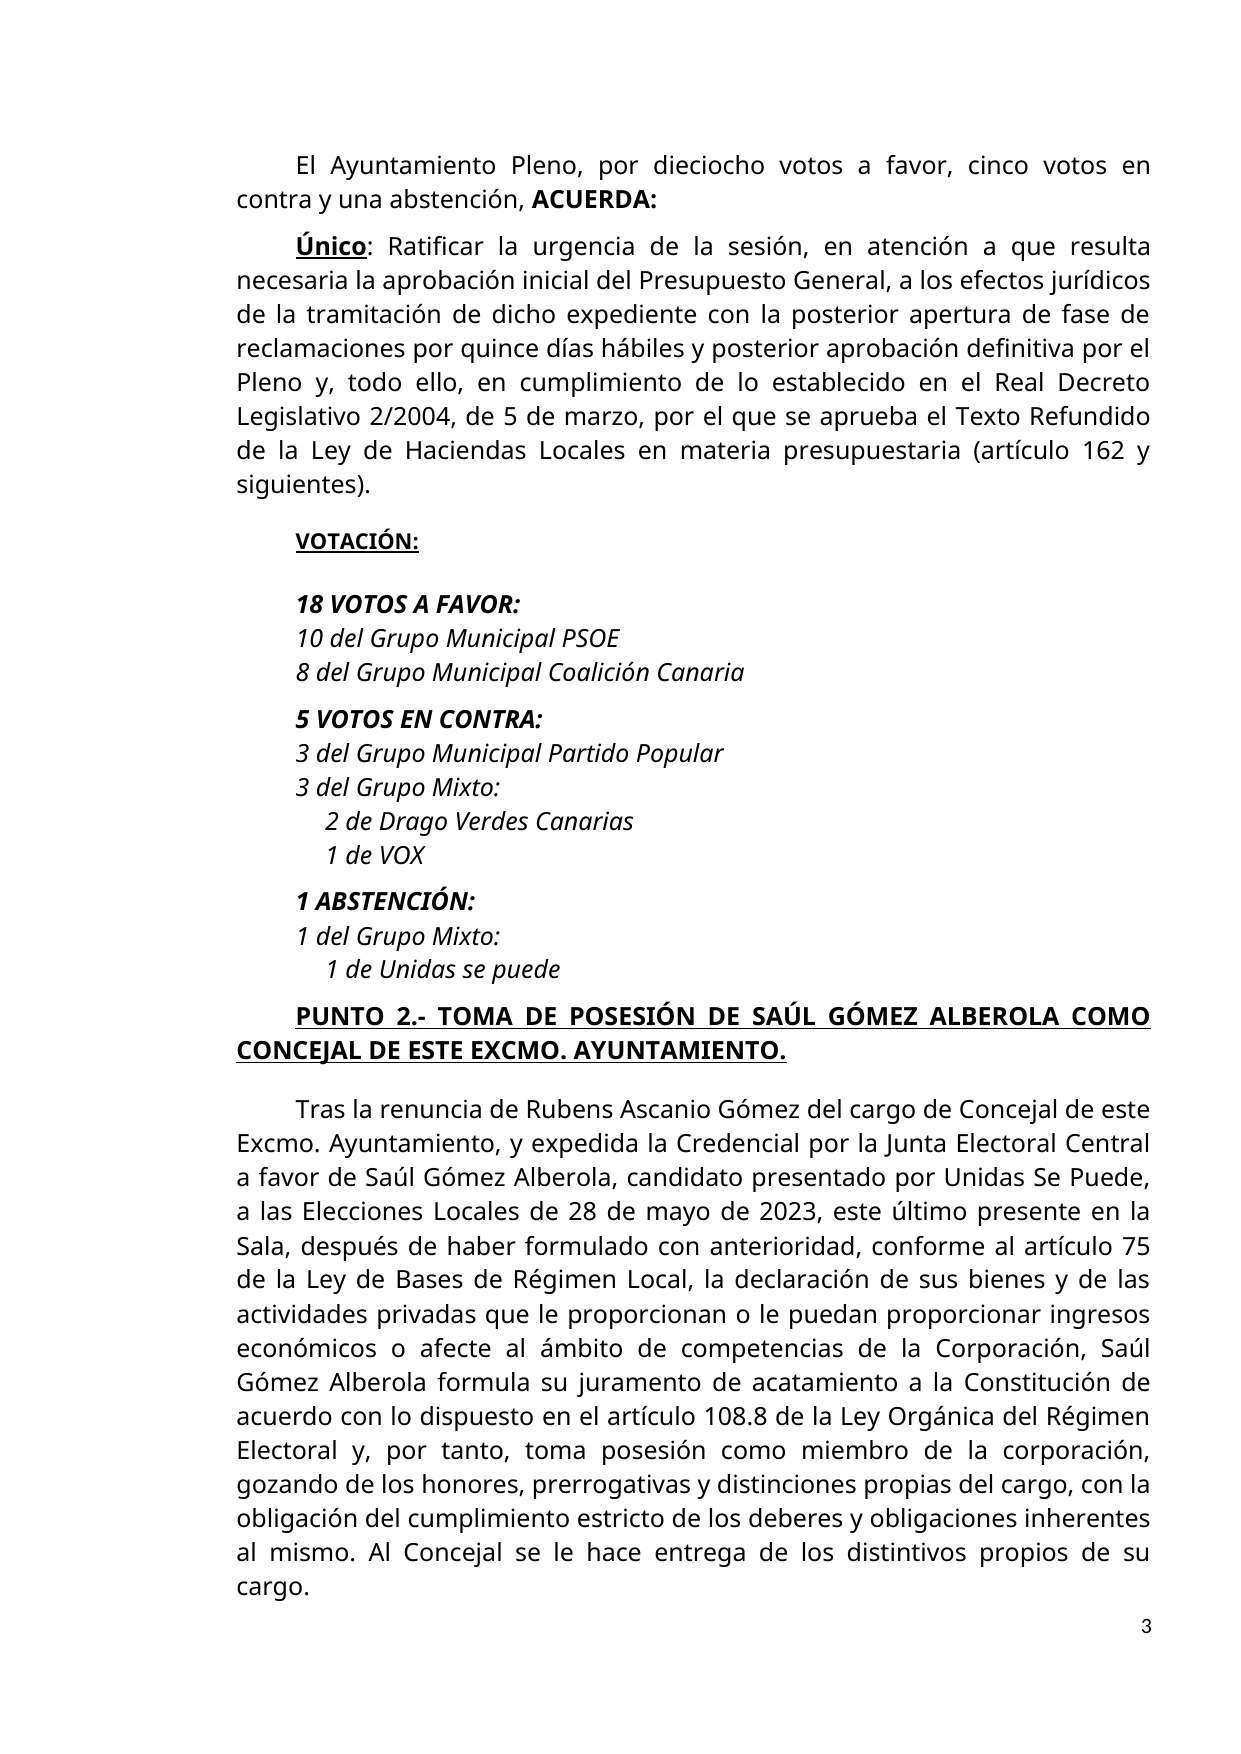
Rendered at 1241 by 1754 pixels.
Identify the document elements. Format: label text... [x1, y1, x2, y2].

text 2 de Drago Verdes Canarias [295, 803, 1152, 837]
text 1 de VOX [295, 837, 1152, 872]
text 1 del Grupo Mixto: [295, 918, 1152, 952]
text 18 VOTOS A FAVOR: [295, 587, 1152, 621]
text 5 VOTOS EN CONTRA: [295, 701, 1152, 735]
text 8 del Grupo Municipal Coalición Canaria [295, 655, 1152, 689]
text El Ayuntamiento Pleno, por dieciocho votos a favor, cinco votos en contra y una abstención, ACUERDA: [236, 148, 1152, 216]
text 3 del Grupo Municipal Partido Popular [295, 735, 1152, 769]
text 1 ABSTENCIÓN: [295, 884, 1152, 918]
text PUNTO 2.- Toma de posesión de SAÚL GÓMEZ ALBEROLA como Concejal de este Excmo. Ayuntamiento. [236, 999, 1152, 1067]
text Único: Ratificar la urgencia de la sesión, en atención a que resulta necesaria la aprobación inicial del Presupuesto General, a los efectos jurídicos de la tramitación de dicho expediente con la posterior apertura de fase de reclamaciones por quince días hábiles y posterior aprobación definitiva por el Pleno y, todo ello, en cumplimiento de lo establecido en el Real Decreto Legislativo 2/2004, de 5 de marzo, por el que se aprueba el Texto Refundido de la Ley de Haciendas Locales en materia presupuestaria (artículo 162 y siguientes). [236, 228, 1152, 501]
text 1 de Unidas se puede [295, 952, 1152, 986]
text VOTACIÓN: [236, 526, 1152, 556]
text Tras la renuncia de Rubens Ascanio Gómez del cargo de Concejal de este Excmo. Ayuntamiento, y expedida la Credencial por la Junta Electoral Central a favor de Saúl Gómez Alberola, candidato presentado por Unidas Se Puede, a las Elecciones Locales de 28 de mayo de 2023, este último presente en la Sala, después de haber formulado con anterioridad, conforme al artículo 75 de la Ley de Bases de Régimen Local, la declaración de sus bienes y de las actividades privadas que le proporcionan o le puedan proporcionar ingresos económicos o afecte al ámbito de competencias de la Corporación, Saúl Gómez Alberola formula su juramento de acatamiento a la Constitución de acuerdo con lo dispuesto en el artículo 108.8 de la Ley Orgánica del Régimen Electoral y, por tanto, toma posesión como miembro de la corporación, gozando de los honores, prerrogativas y distinciones propias del cargo, con la obligación del cumplimiento estricto de los deberes y obligaciones inherentes al mismo. Al Concejal se le hace entrega de los distintivos propios de su cargo. [236, 1092, 1152, 1603]
text 10 del Grupo Municipal PSOE [295, 621, 1152, 655]
text 3 del Grupo Mixto: [295, 769, 1152, 803]
